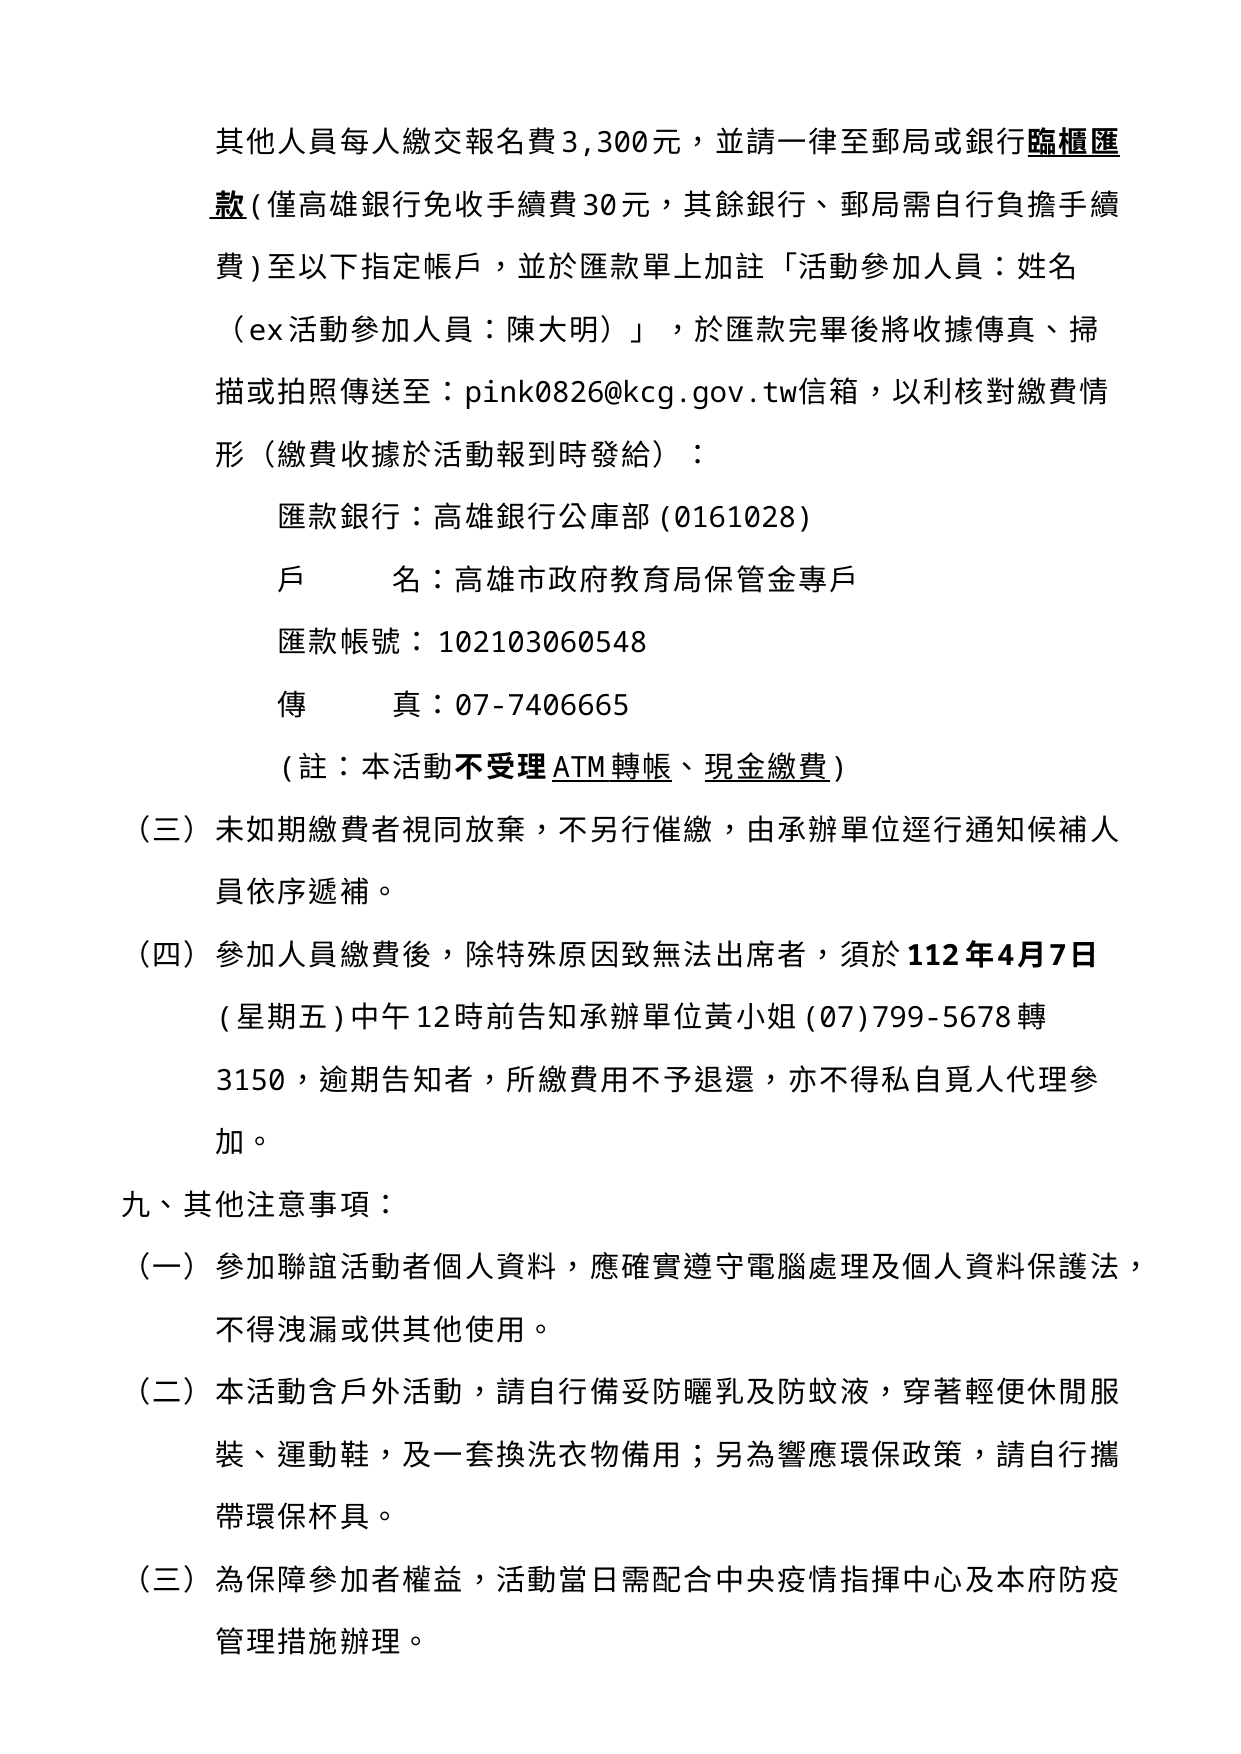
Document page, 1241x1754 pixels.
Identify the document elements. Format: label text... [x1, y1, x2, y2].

text (註：本活動不受理ATM轉帳、現金繳費) [270, 723, 1120, 786]
text 九、其他注意事項： [120, 1161, 1120, 1223]
text （三）為保障參加者權益，活動當日需配合中央疫情指揮中心及本府防疫管理措施辦理。 [120, 1536, 1120, 1661]
text （二）本活動含戶外活動，請自行備妥防曬乳及防蚊液，穿著輕便休閒服裝、運動鞋，及一套換洗衣物備用；另為響應環保政策，請自行攜帶環保杯具。 [120, 1348, 1120, 1536]
text （一）參加聯誼活動者個人資料，應確實遵守電腦處理及個人資料保護法，不得洩漏或供其他使用。 [120, 1223, 1120, 1348]
text （四）參加人員繳費後，除特殊原因致無法出席者，須於112年4月7日(星期五)中午12時前告知承辦單位黃小姐(07)799-5678轉3150，逾期告知者，所繳費用不予退還，亦不得私自覓人代理參加。 [120, 911, 1120, 1161]
text （三）未如期繳費者視同放棄，不另行催繳，由承辦單位逕行通知候補人員依序遞補。 [120, 786, 1120, 911]
text 戶 名：高雄市政府教育局保管金專戶 [270, 536, 1120, 598]
text 傳 真：07-7406665 [270, 661, 1120, 723]
text 其他人員每人繳交報名費3,300元，並請一律至郵局或銀行臨櫃匯款(僅高雄銀行免收手續費30元，其餘銀行、郵局需自行負擔手續費)至以下指定帳戶，並於匯款單上加註「活動參加人員：姓名（ex活動參加人員：陳大明）」，於匯款完畢後將收據傳真、掃描或拍照傳送至：pink0826@kcg.gov.tw信箱，以利核對繳費情形（繳費收據於活動報到時發給）： [122, 98, 1120, 473]
text 匯款銀行：高雄銀行公庫部(0161028) [270, 473, 1120, 536]
text 匯款帳號：102103060548 [270, 598, 1120, 661]
